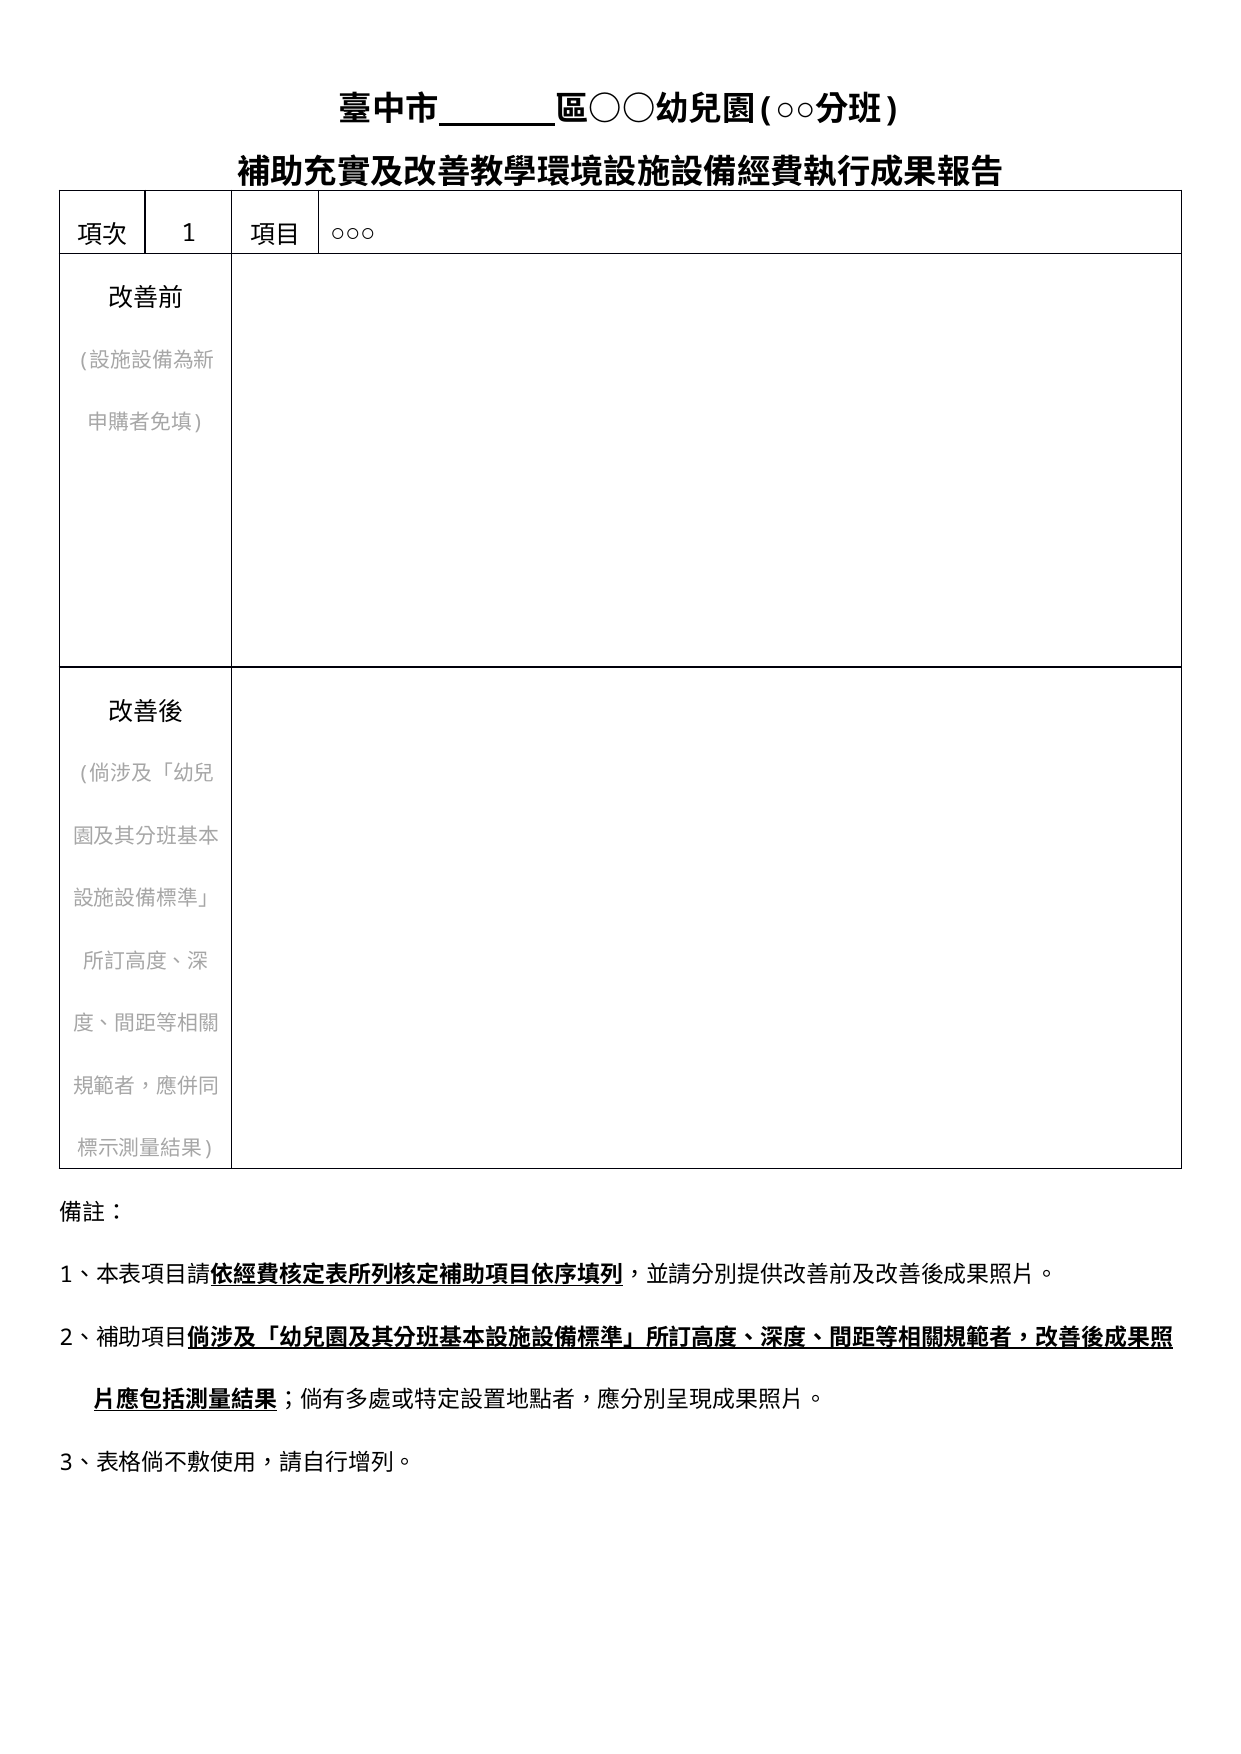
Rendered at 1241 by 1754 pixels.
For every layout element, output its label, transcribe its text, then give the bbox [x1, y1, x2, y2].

table_cell [232, 254, 1181, 666]
text 補助充實及改善教學環境設施設備經費執行成果報告 [59, 127, 1181, 189]
table_cell 改善前 (設施設備為新申購者免填) [60, 254, 231, 666]
text 3、表格倘不敷使用，請自行增列。 [59, 1418, 1181, 1481]
text 1、本表項目請依經費核定表所列核定補助項目依序填列，並請分別提供改善前及改善後成果照片。 [59, 1231, 1181, 1293]
text 2、補助項目倘涉及「幼兒園及其分班基本設施設備標準」所訂高度、深度、間距等相關規範者，改善後成果照片應包括測量結果；倘有多處或特定設置地點者，應分別呈現成果照片。 [59, 1293, 1181, 1418]
text 備註： [59, 1169, 1181, 1231]
text 臺中市 區○○幼兒園(○○分班) [59, 64, 1181, 127]
table_cell 改善後 (倘涉及「幼兒園及其分班基本設施設備標準」所訂高度、深度、間距等相關規範者，應併同標示測量結果) [60, 668, 231, 1167]
table_header ○○○ [319, 191, 1181, 253]
table_header 項次 [60, 191, 144, 253]
table_header 項目 [232, 191, 318, 253]
table_cell [232, 668, 1181, 1167]
table_header 1 [146, 191, 231, 253]
